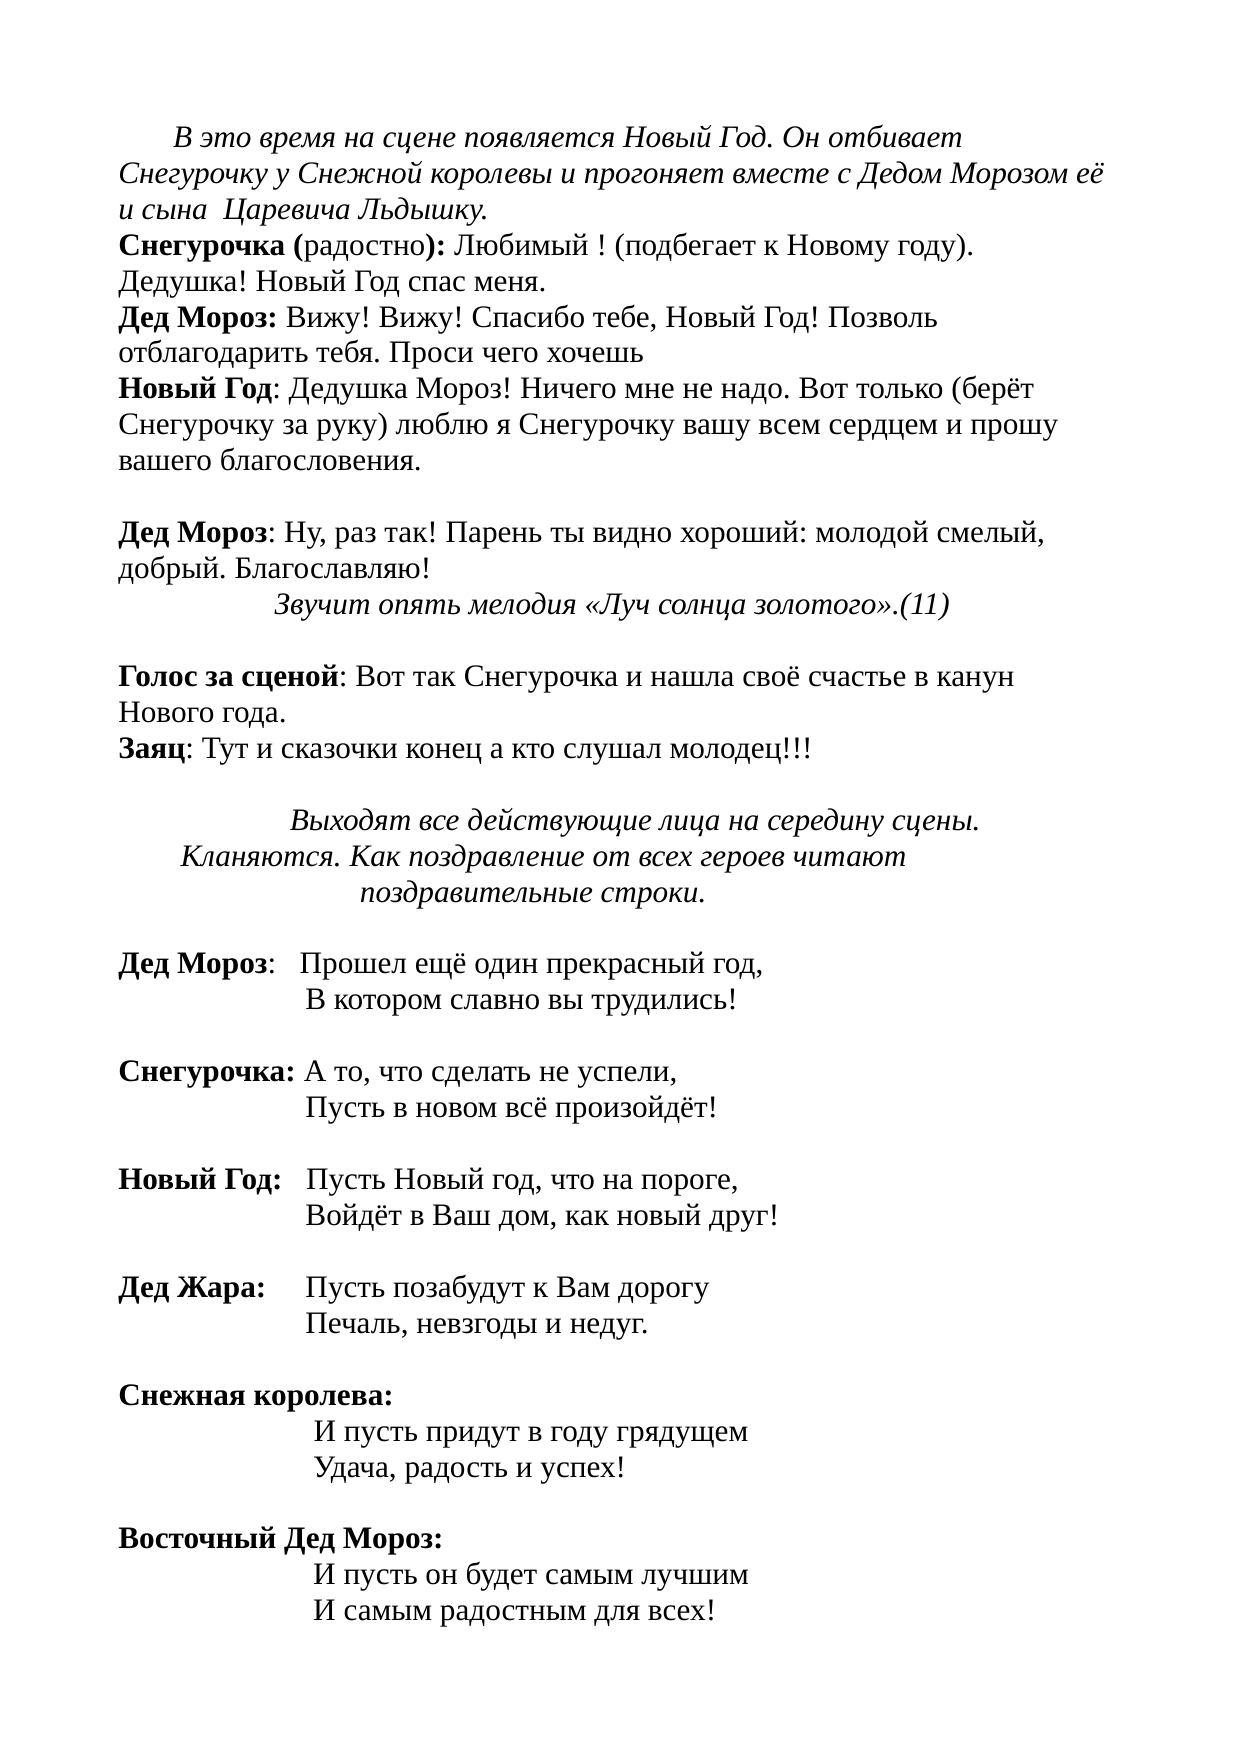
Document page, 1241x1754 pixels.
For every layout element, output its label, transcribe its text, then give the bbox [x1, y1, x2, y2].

text И самым радостным для всех! [118, 1592, 1122, 1627]
text В котором славно вы трудились! [118, 981, 1122, 1017]
text Снегурочка: А то, что сделать не успели, [118, 1052, 1122, 1088]
text Голос за сценой: Вот так Снегурочка и нашла своё счастье в канун [118, 657, 1122, 693]
text Пусть в новом всё произойдёт! [118, 1088, 1122, 1124]
text Дед Мороз: Вижу! Вижу! Спасибо тебе, Новый Год! Позволь отблагодарить тебя. Проси чего хочешь [118, 298, 1122, 370]
text Восточный Дед Мороз: [118, 1520, 1122, 1556]
text Нового года. [118, 693, 1122, 729]
text Удача, радость и успех! [118, 1448, 1122, 1484]
text В это время на сцене появляется Новый Год. Он отбивает Снегурочку у Снежной королевы и прогоняет вместе с Дедом Морозом её и сына Царевича Льдышку. [118, 118, 1122, 226]
text Выходят все действующие лица на середину сцены. [118, 801, 1122, 837]
text И пусть он будет самым лучшим [118, 1556, 1122, 1592]
text Дед Мороз: Прошел ещё один прекрасный год, [118, 945, 1122, 981]
text И пусть придут в году грядущем [118, 1412, 1122, 1448]
text Заяц: Тут и сказочки конец а кто слушал молодец!!! [118, 729, 1122, 765]
text Дед Жара: Пусть позабудут к Вам дорогу [118, 1268, 1122, 1304]
text Снегурочка (радостно): Любимый ! (подбегает к Новому году). [118, 226, 1122, 262]
text Дедушка! Новый Год спас меня. [118, 262, 1122, 298]
text Печаль, невзгоды и недуг. [118, 1304, 1122, 1340]
text Дед Мороз: Ну, раз так! Парень ты видно хороший: молодой смелый, добрый. Благославляю! [118, 513, 1122, 585]
text Звучит опять мелодия «Луч солнца золотого».(11) [118, 585, 1122, 621]
text Новый Год: Дедушка Мороз! Ничего мне не надо. Вот только (берёт Снегурочку за руку) люблю я Снегурочку вашу всем сердцем и прошу вашего благословения. [118, 370, 1122, 477]
text Снежная королева: [118, 1376, 1122, 1412]
text Кланяются. Как поздравление от всех героев читают [118, 837, 1122, 873]
text Войдёт в Ваш дом, как новый друг! [118, 1196, 1122, 1232]
text Новый Год: Пусть Новый год, что на пороге, [118, 1160, 1122, 1196]
text поздравительные строки. [118, 873, 1122, 909]
